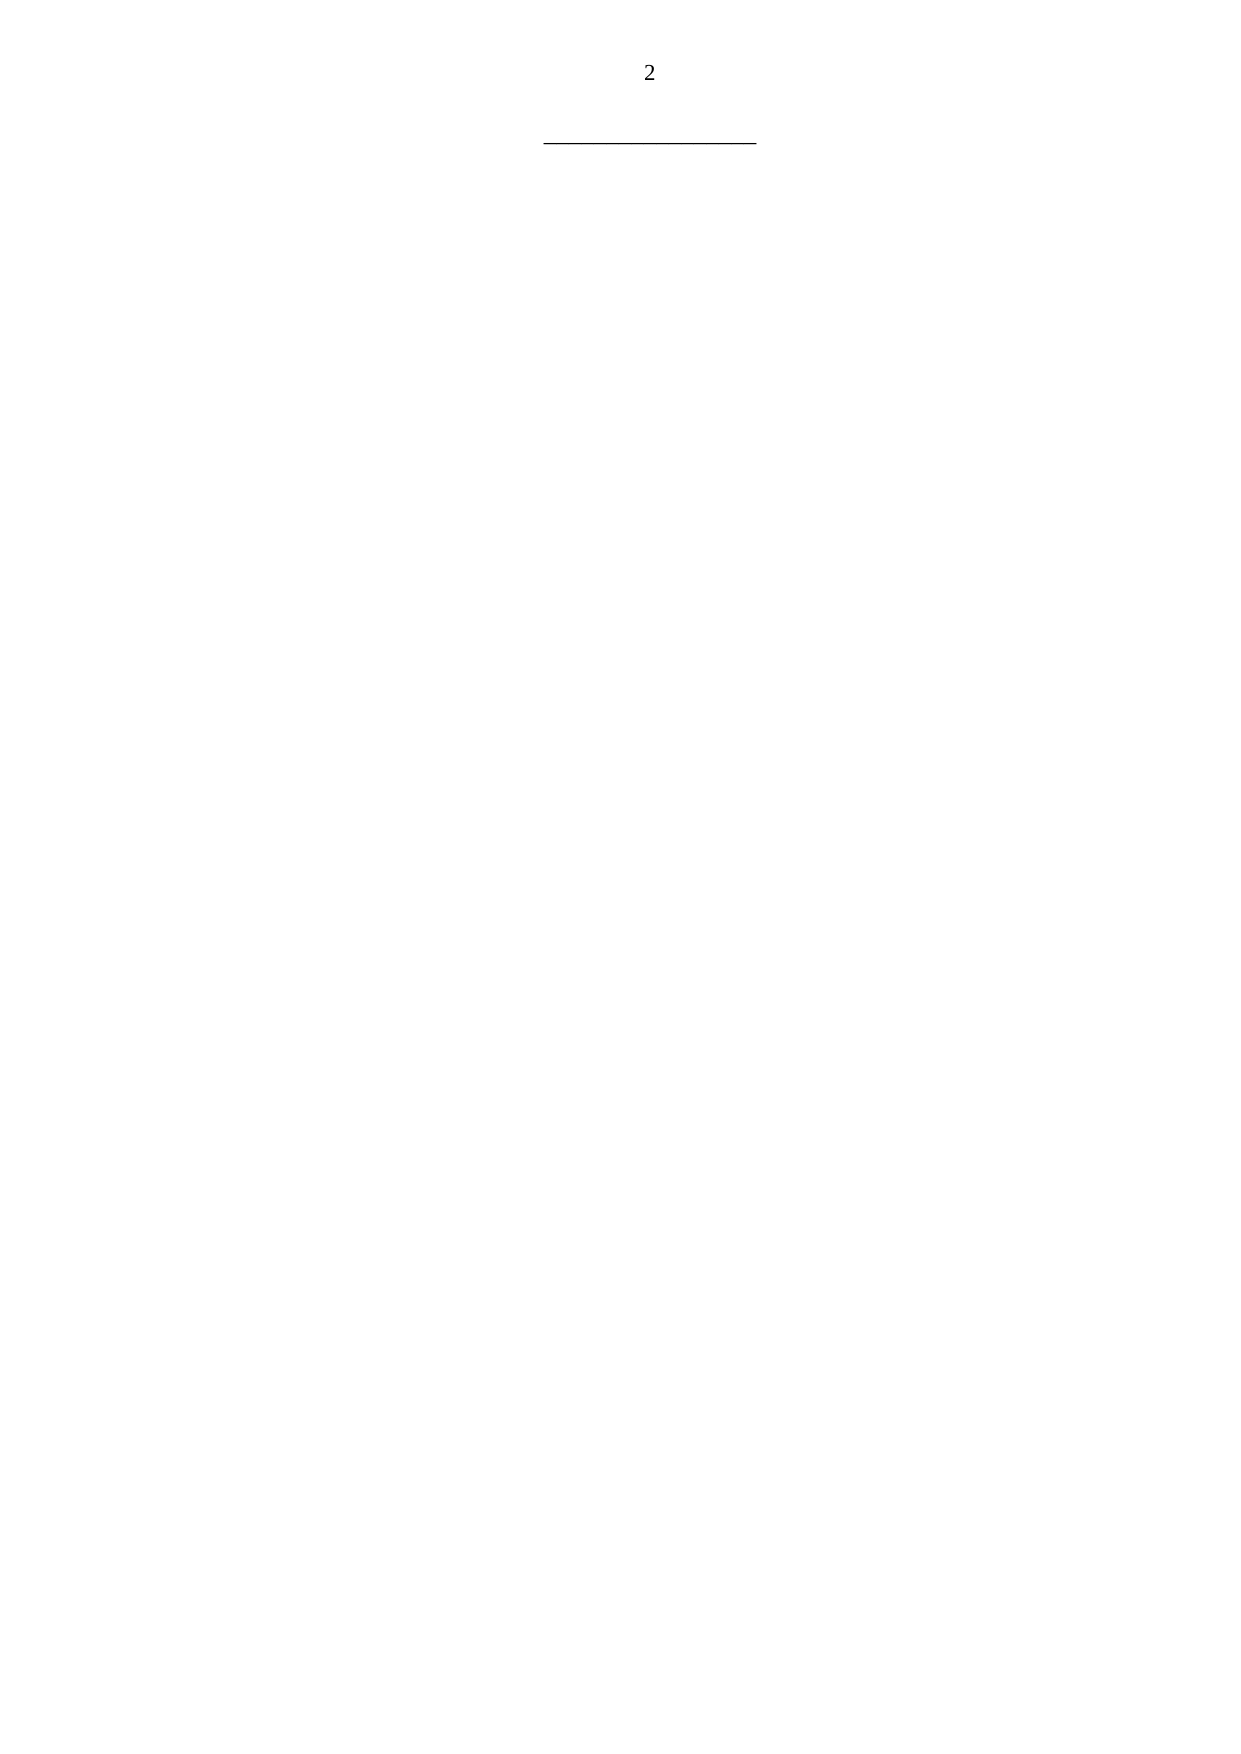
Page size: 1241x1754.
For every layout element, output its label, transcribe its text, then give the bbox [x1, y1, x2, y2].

text _________________ [177, 118, 1122, 147]
